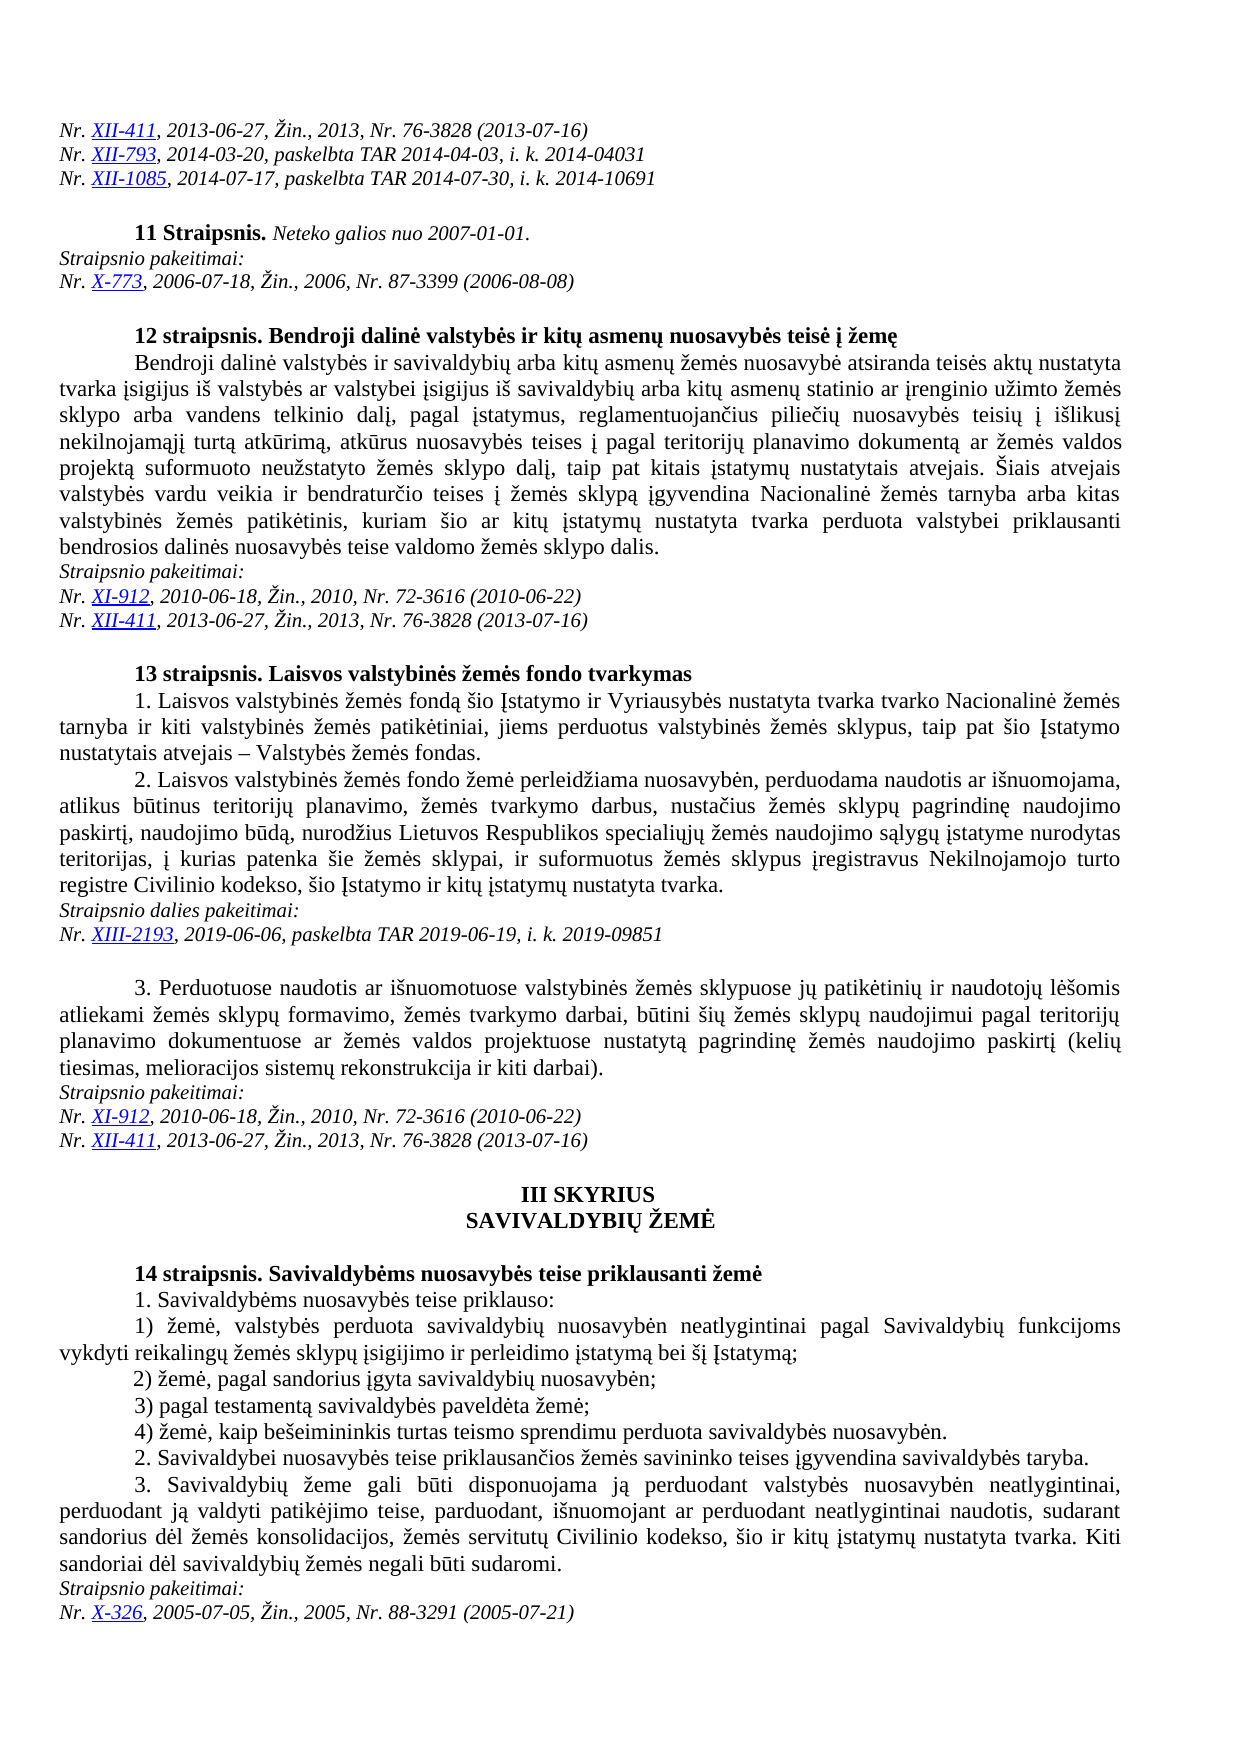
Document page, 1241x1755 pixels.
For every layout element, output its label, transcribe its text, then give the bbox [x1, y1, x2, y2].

text Nr. X-326, 2005-07-05, Žin., 2005, Nr. 88-3291 (2005-07-21) [59, 1600, 1122, 1624]
text 4) žemė, kaip bešeimininkis turtas teismo sprendimu perduota savivaldybės nuosavybėn. [59, 1418, 1122, 1444]
text 3) pagal testamentą savivaldybės paveldėta žemė; [59, 1392, 1122, 1418]
text 13 straipsnis. Laisvos valstybinės žemės fondo tvarkymas [59, 660, 1122, 687]
subtitle III skyrius [59, 1181, 1122, 1207]
text Straipsnio pakeitimai: [59, 1080, 1122, 1104]
text Nr. X-773, 2006-07-18, Žin., 2006, Nr. 87-3399 (2006-08-08) [59, 269, 1122, 293]
text 14 straipsnis. Savivaldybėms nuosavybės teise priklausanti žemė [59, 1260, 1122, 1286]
text Nr. XI-912, 2010-06-18, Žin., 2010, Nr. 72-3616 (2010-06-22) [59, 583, 1122, 608]
text 2. Laisvos valstybinės žemės fondo žemė perleidžiama nuosavybėn, perduodama naudotis ar išnuomojama, atlikus būtinus teritorijų planavimo, žemės tvarkymo darbus, nustačius žemės sklypų pagrindinę naudojimo paskirtį, naudojimo būdą, nurodžius Lietuvos Respublikos specialiųjų žemės naudojimo sąlygų įstatyme nurodytas teritorijas, į kurias patenka šie žemės sklypai, ir suformuotus žemės sklypus įregistravus Nekilnojamojo turto registre Civilinio kodekso, šio Įstatymo ir kitų įstatymų nustatyta tvarka. [59, 766, 1122, 898]
text Nr. XII-411, 2013-06-27, Žin., 2013, Nr. 76-3828 (2013-07-16) [59, 1128, 1122, 1152]
text 2. Savivaldybei nuosavybės teise priklausančios žemės savininko teises įgyvendina savivaldybės taryba. [59, 1444, 1122, 1471]
text Nr. XII-1085, 2014-07-17, paskelbta TAR 2014-07-30, i. k. 2014-10691 [59, 166, 1122, 190]
text Bendroji dalinė valstybės ir savivaldybių arba kitų asmenų žemės nuosavybė atsiranda teisės aktų nustatyta tvarka įsigijus iš valstybės ar valstybei įsigijus iš savivaldybių arba kitų asmenų statinio ar įrenginio užimto žemės sklypo arba vandens telkinio dalį, pagal įstatymus, reglamentuojančius piliečių nuosavybės teisių į išlikusį nekilnojamąjį turtą atkūrimą, atkūrus nuosavybės teises į pagal teritorijų planavimo dokumentą ar žemės valdos projektą suformuoto neužstatyto žemės sklypo dalį, taip pat kitais įstatymų nustatytais atvejais. Šiais atvejais valstybės vardu veikia ir bendraturčio teises į žemės sklypą įgyvendina Nacionalinė žemės tarnyba arba kitas valstybinės žemės patikėtinis, kuriam šio ar kitų įstatymų nustatyta tvarka perduota valstybei priklausanti bendrosios dalinės nuosavybės teise valdomo žemės sklypo dalis. [59, 349, 1122, 559]
text 3. Savivaldybių žeme gali būti disponuojama ją perduodant valstybės nuosavybėn neatlygintinai, perduodant ją valdyti patikėjimo teise, parduodant, išnuomojant ar perduodant neatlygintinai naudotis, sudarant sandorius dėl žemės konsolidacijos, žemės servitutų Civilinio kodekso, šio ir kitų įstatymų nustatyta tvarka. Kiti sandoriai dėl savivaldybių žemės negali būti sudaromi. [59, 1471, 1122, 1576]
text Straipsnio pakeitimai: [59, 1576, 1122, 1600]
text 1. Savivaldybėms nuosavybės teise priklauso: [59, 1286, 1122, 1313]
text 2) žemė, pagal sandorius įgyta savivaldybių nuosavybėn; [59, 1365, 1122, 1392]
text Nr. XII-793, 2014-03-20, paskelbta TAR 2014-04-03, i. k. 2014-04031 [59, 142, 1122, 166]
subtitle Savivaldybių žemė [59, 1207, 1122, 1233]
text 1) žemė, valstybės perduota savivaldybių nuosavybėn neatlygintinai pagal Savivaldybių funkcijoms vykdyti reikalingų žemės sklypų įsigijimo ir perleidimo įstatymą bei šį Įstatymą; [59, 1313, 1122, 1365]
text Nr. XII-411, 2013-06-27, Žin., 2013, Nr. 76-3828 (2013-07-16) [59, 118, 1122, 142]
text 3. Perduotuose naudotis ar išnuomotuose valstybinės žemės sklypuose jų patikėtinių ir naudotojų lėšomis atliekami žemės sklypų formavimo, žemės tvarkymo darbai, būtini šių žemės sklypų naudojimui pagal teritorijų planavimo dokumentuose ar žemės valdos projektuose nustatytą pagrindinę žemės naudojimo paskirtį (kelių tiesimas, melioracijos sistemų rekonstrukcija ir kiti darbai). [59, 974, 1122, 1080]
text 11 Straipsnis. Neteko galios nuo 2007-01-01. [59, 219, 1121, 245]
text 1. Laisvos valstybinės žemės fondą šio Įstatymo ir Vyriausybės nustatyta tvarka tvarko Nacionalinė žemės tarnyba ir kiti valstybinės žemės patikėtiniai, jiems perduotus valstybinės žemės sklypus, taip pat šio Įstatymo nustatytais atvejais – Valstybės žemės fondas. [59, 687, 1122, 766]
text Straipsnio pakeitimai: [59, 245, 1122, 269]
text Nr. XII-411, 2013-06-27, Žin., 2013, Nr. 76-3828 (2013-07-16) [59, 608, 1122, 632]
text Nr. XI-912, 2010-06-18, Žin., 2010, Nr. 72-3616 (2010-06-22) [59, 1104, 1122, 1128]
text 12 straipsnis. Bendroji dalinė valstybės ir kitų asmenų nuosavybės teisė į žemę [134, 322, 1122, 349]
text Straipsnio dalies pakeitimai: [59, 898, 1122, 922]
text Straipsnio pakeitimai: [59, 559, 1122, 583]
text Nr. XIII-2193, 2019-06-06, paskelbta TAR 2019-06-19, i. k. 2019-09851 [59, 922, 1122, 946]
